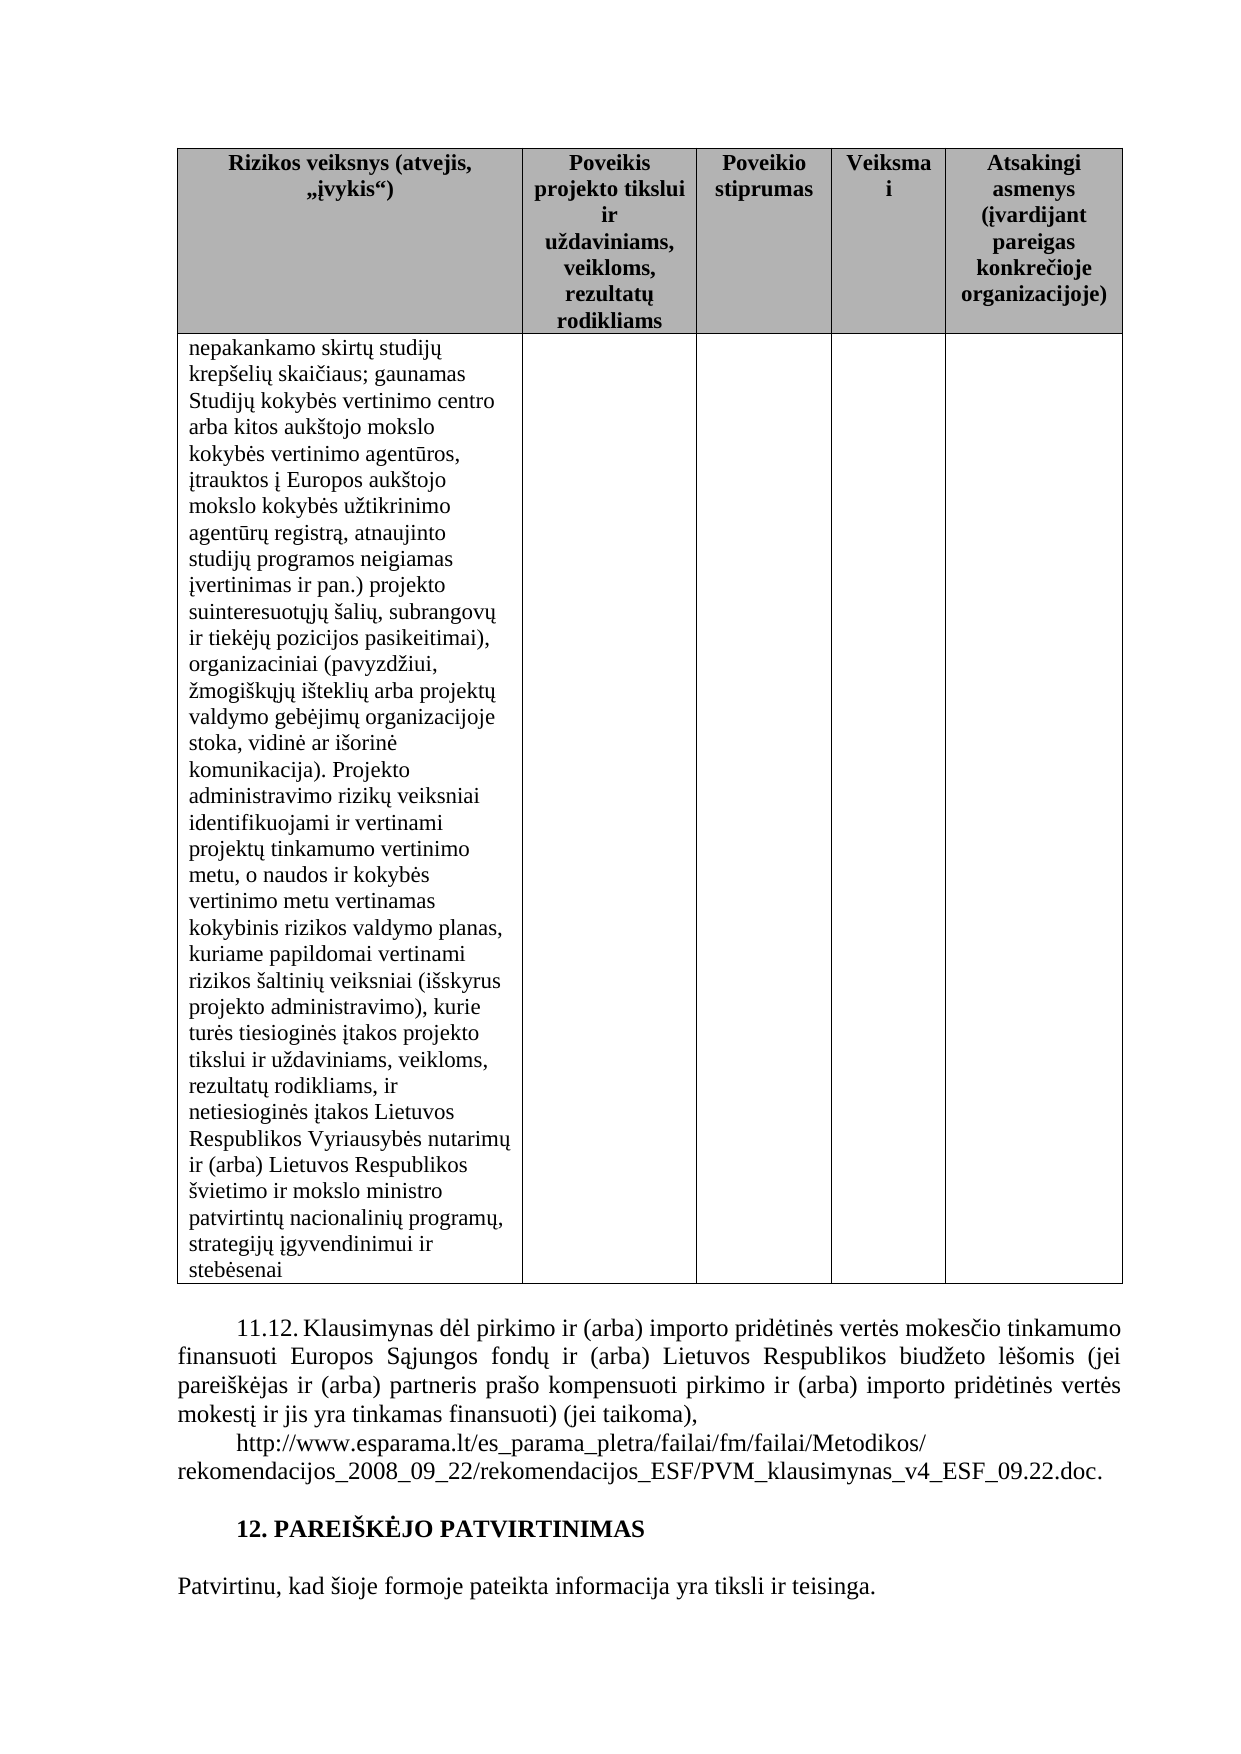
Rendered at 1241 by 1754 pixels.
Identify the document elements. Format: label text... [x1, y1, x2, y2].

text 12. PAREIŠKĖJO PATVIRTINIMAS [177, 1514, 1122, 1543]
table_cell [523, 334, 696, 1283]
text Patvirtinu, kad šioje formoje pateikta informacija yra tiksli ir teisinga. [177, 1571, 1122, 1600]
table_cell nepakankamo skirtų studijų krepšelių skaičiaus; gaunamas Studijų kokybės vertinimo centro arba kitos aukštojo mokslo kokybės vertinimo agentūros, įtrauktos į Europos aukštojo mokslo kokybės užtikrinimo agentūrų registrą, atnaujinto studijų programos neigiamas įvertinimas ir pan.) projekto suinteresuotųjų šalių, subrangovų ir tiekėjų pozicijos pasikeitimai), organizaciniai (pavyzdžiui, žmogiškųjų išteklių arba projektų valdymo gebėjimų organizacijoje stoka, vidinė ar išorinė komunikacija). Projekto administravimo rizikų veiksniai identifikuojami ir vertinami projektų tinkamumo vertinimo metu, o naudos ir kokybės vertinimo metu vertinamas kokybinis rizikos valdymo planas, kuriame papildomai vertinami rizikos šaltinių veiksniai (išskyrus projekto administravimo), kurie turės tiesioginės įtakos projekto tikslui ir uždaviniams, veikloms, rezultatų rodikliams, ir netiesioginės įtakos Lietuvos Respublikos Vyriausybės nutarimų ir (arba) Lietuvos Respublikos švietimo ir mokslo ministro patvirtintų nacionalinių programų, strategijų įgyvendinimui ir stebėsenai [178, 334, 522, 1283]
table_header Rizikos veiksnys (atvejis, „įvykis“) [178, 149, 522, 333]
table_header Veiksmai [832, 149, 945, 333]
table_header Poveikis projekto tikslui ir uždaviniams, veikloms, rezultatų rodikliams [523, 149, 696, 333]
table_header Atsakingi asmenys (įvardijant pareigas konkrečioje organizacijoje) [946, 149, 1122, 333]
table_cell [697, 334, 831, 1283]
table_cell [832, 334, 945, 1283]
text http://www.esparama.lt/es_parama_pletra/failai/fm/failai/Metodikos/rekomendacijos_2008_09_22/rekomendacijos_ESF/PVM_klausimynas_v4_ESF_09.22.doc. [177, 1428, 1122, 1485]
table_header Poveikio stiprumas [697, 149, 831, 333]
text 11.12. Klausimynas dėl pirkimo ir (arba) importo pridėtinės vertės mokesčio tinkamumo finansuoti Europos Sąjungos fondų ir (arba) Lietuvos Respublikos biudžeto lėšomis (jei pareiškėjas ir (arba) partneris prašo kompensuoti pirkimo ir (arba) importo pridėtinės vertės mokestį ir jis yra tinkamas finansuoti) (jei taikoma), [177, 1313, 1122, 1428]
table_cell [946, 334, 1122, 1283]
